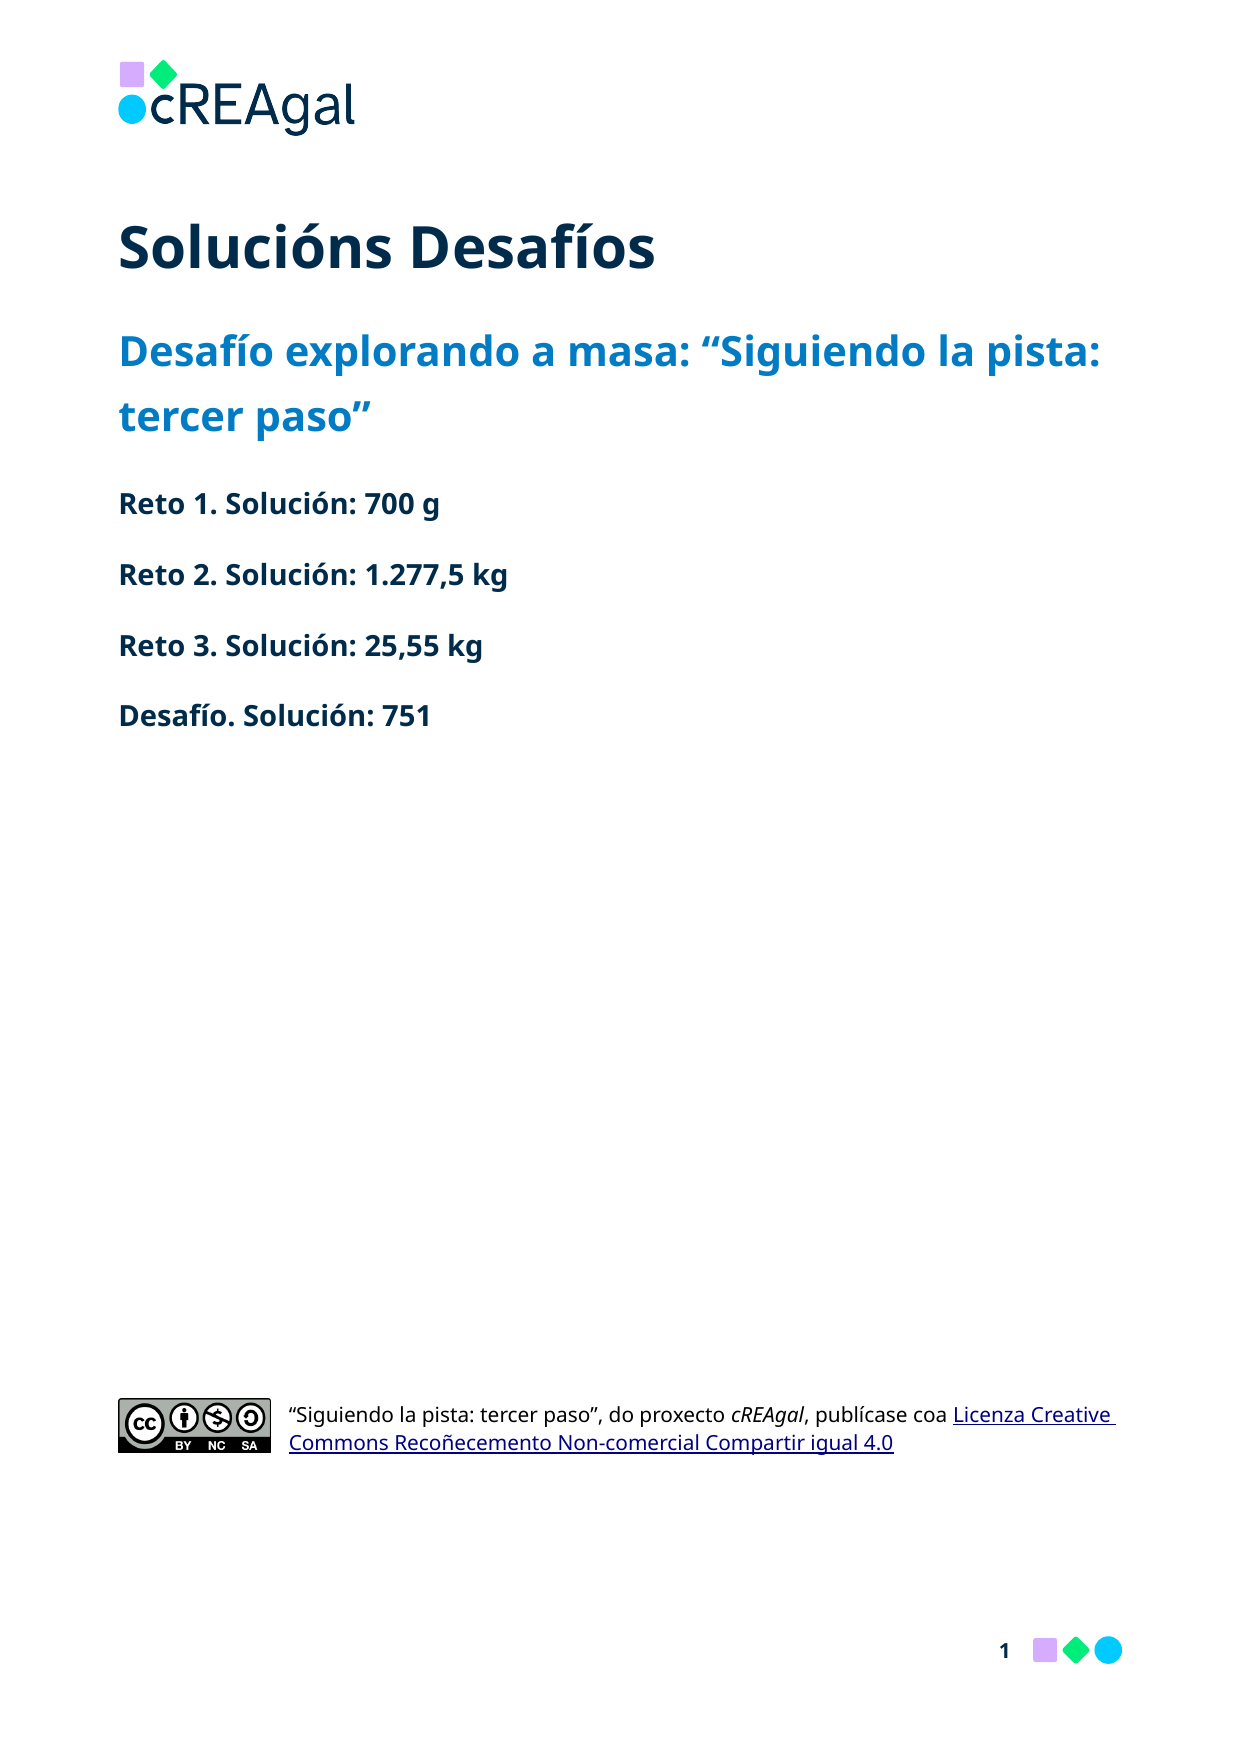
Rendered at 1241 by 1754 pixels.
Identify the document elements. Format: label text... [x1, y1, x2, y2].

text “Siguiendo la pista: tercer paso”, do proxecto cREAgal, publícase coa Licenza Creative Commons Recoñecemento Non-comercial Compartir igual 4.0 [118, 1400, 1122, 1457]
subtitle Reto 3. Solución: 25,55 kg [118, 625, 1122, 664]
subtitle Solucións Desafíos [118, 206, 1122, 285]
subtitle Reto 1. Solución: 700 g [118, 484, 1122, 523]
picture [118, 1398, 271, 1453]
subtitle Desafío explorando a masa: “Siguiendo la pista: tercer paso” [118, 322, 1122, 444]
subtitle Reto 2. Solución: 1.277,5 kg [118, 554, 1122, 594]
subtitle Desafío. Solución: 751 [118, 696, 1122, 735]
picture [118, 60, 355, 136]
